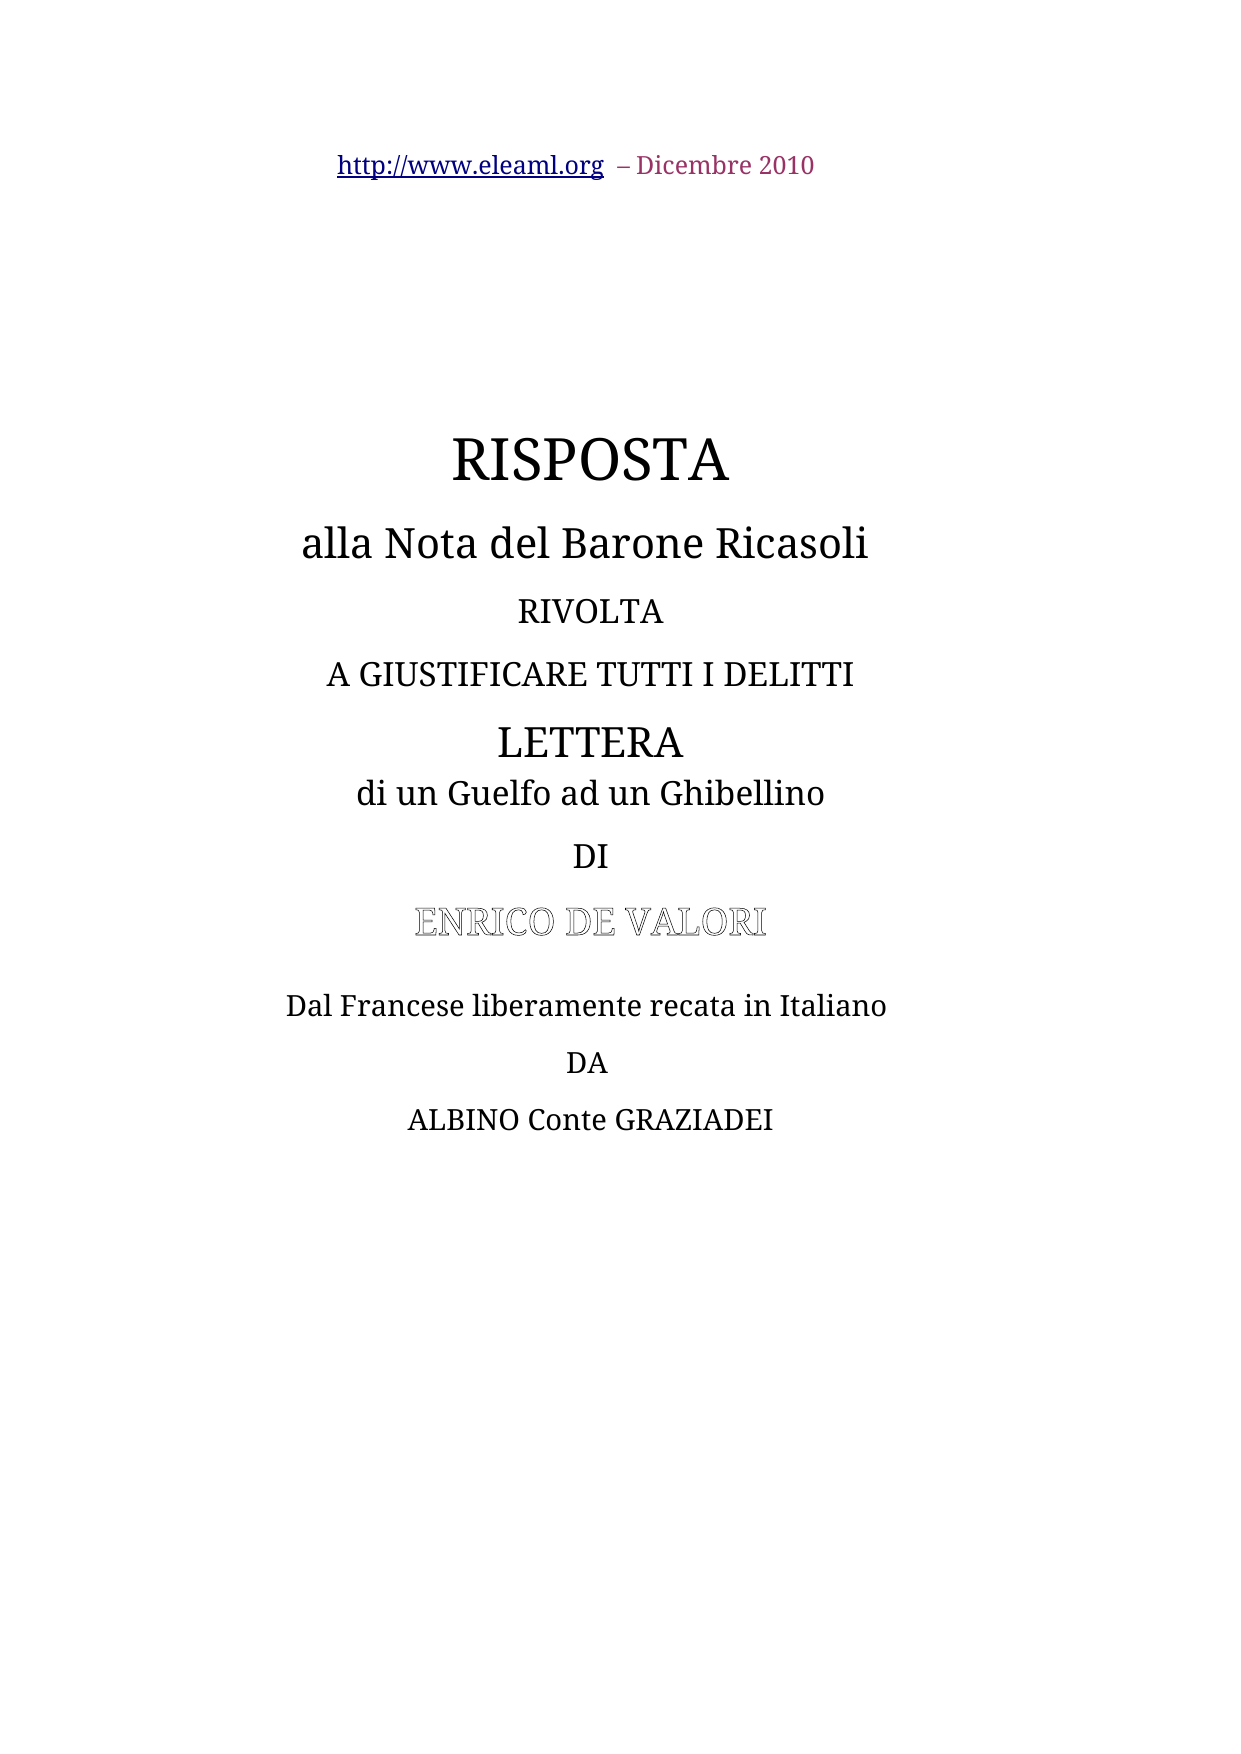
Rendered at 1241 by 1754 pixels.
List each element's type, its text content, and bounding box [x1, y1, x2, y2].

text DI [207, 832, 945, 878]
text ENRICO DE VALORI [207, 895, 945, 946]
text DA [207, 1042, 945, 1082]
text Dal Francese liberamente recata in Italiano [207, 986, 945, 1025]
text RIVOLTA [207, 588, 945, 633]
text A GIUSTIFICARE TUTTI I DELITTI [207, 651, 945, 696]
text RISPOSTA [207, 418, 945, 497]
text ALBINO Conte GRAZIADEI [207, 1099, 945, 1139]
text di un Guelfo ad un Ghibellino [207, 770, 945, 815]
text LETTERA [207, 713, 945, 770]
text alla Nota del Barone Ricasoli [207, 514, 945, 571]
